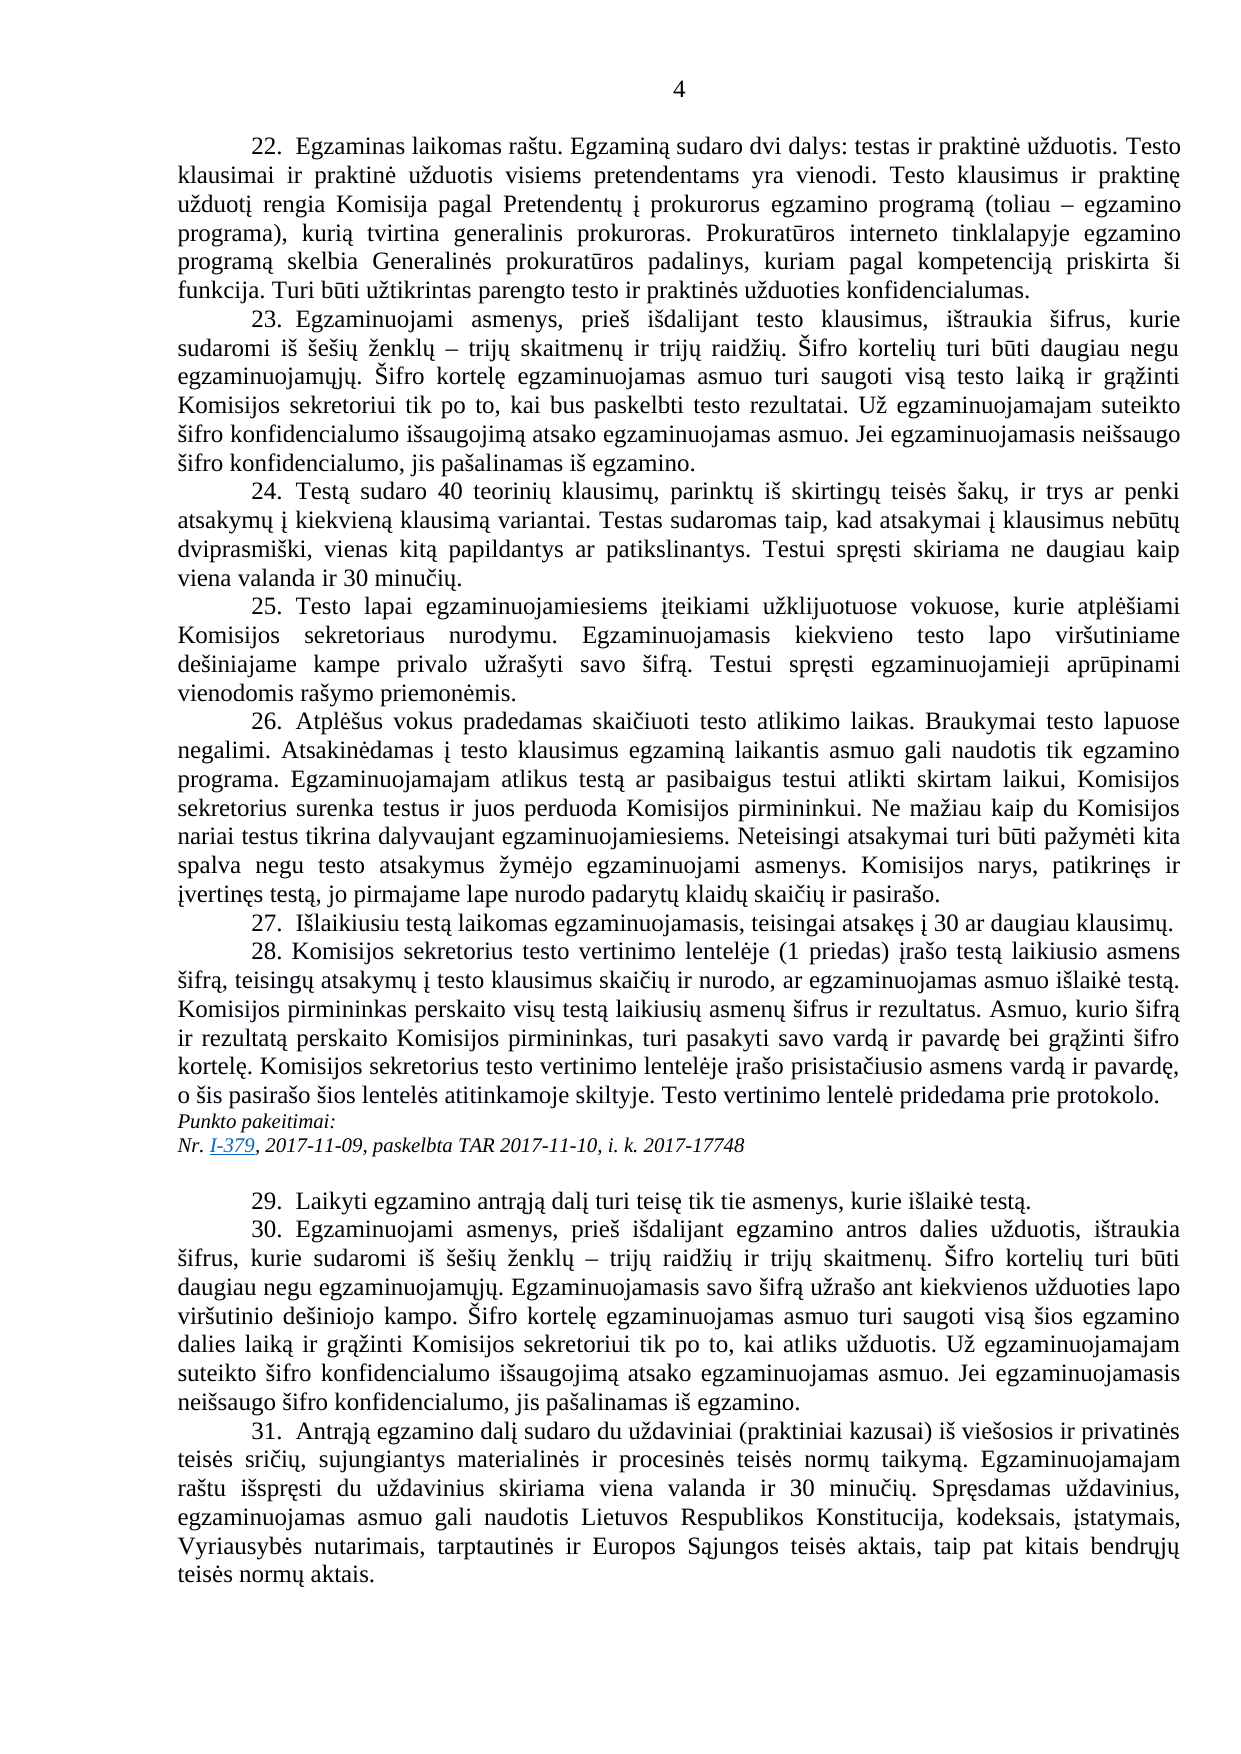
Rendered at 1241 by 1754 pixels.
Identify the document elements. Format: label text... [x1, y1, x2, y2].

text Nr. I-379, 2017-11-09, paskelbta TAR 2017-11-10, i. k. 2017-17748 [177, 1133, 1181, 1157]
text 30. Egzaminuojami asmenys, prieš išdalijant egzamino antros dalies užduotis, ištraukia šifrus, kurie sudaromi iš šešių ženklų – trijų raidžių ir trijų skaitmenų. Šifro kortelių turi būti daugiau negu egzaminuojamųjų. Egzaminuojamasis savo šifrą užrašo ant kiekvienos užduoties lapo viršutinio dešiniojo kampo. Šifro kortelę egzaminuojamas asmuo turi saugoti visą šios egzamino dalies laiką ir grąžinti Komisijos sekretoriui tik po to, kai atliks užduotis. Už egzaminuojamajam suteikto šifro konfidencialumo išsaugojimą atsako egzaminuojamas asmuo. Jei egzaminuojamasis neišsaugo šifro konfidencialumo, jis pašalinamas iš egzamino. [177, 1214, 1181, 1416]
text 22. Egzaminas laikomas raštu. Egzaminą sudaro dvi dalys: testas ir praktinė užduotis. Testo klausimai ir praktinė užduotis visiems pretendentams yra vienodi. Testo klausimus ir praktinę užduotį rengia Komisija pagal Pretendentų į prokurorus egzamino programą (toliau – egzamino programa), kurią tvirtina generalinis prokuroras. Prokuratūros interneto tinklalapyje egzamino programą skelbia Generalinės prokuratūros padalinys, kuriam pagal kompetenciją priskirta ši funkcija. Turi būti užtikrintas parengto testo ir praktinės užduoties konfidencialumas. [177, 131, 1181, 304]
text 27. Išlaikiusiu testą laikomas egzaminuojamasis, teisingai atsakęs į 30 ar daugiau klausimų. [177, 908, 1181, 936]
text 31. Antrąją egzamino dalį sudaro du uždaviniai (praktiniai kazusai) iš viešosios ir privatinės teisės sričių, sujungiantys materialinės ir procesinės teisės normų taikymą. Egzaminuojamajam raštu išspręsti du uždavinius skiriama viena valanda ir 30 minučių. Spręsdamas uždavinius, egzaminuojamas asmuo gali naudotis Lietuvos Respublikos Konstitucija, kodeksais, įstatymais, Vyriausybės nutarimais, tarptautinės ir Europos Sąjungos teisės aktais, taip pat kitais bendrųjų teisės normų aktais. [177, 1416, 1181, 1588]
text Punkto pakeitimai: [177, 1109, 1181, 1133]
text 28. Komisijos sekretorius testo vertinimo lentelėje (1 priedas) įrašo testą laikiusio asmens šifrą, teisingų atsakymų į testo klausimus skaičių ir nurodo, ar egzaminuojamas asmuo išlaikė testą. Komisijos pirmininkas perskaito visų testą laikiusių asmenų šifrus ir rezultatus. Asmuo, kurio šifrą ir rezultatą perskaito Komisijos pirmininkas, turi pasakyti savo vardą ir pavardę bei grąžinti šifro kortelę. Komisijos sekretorius testo vertinimo lentelėje įrašo prisistačiusio asmens vardą ir pavardę, o šis pasirašo šios lentelės atitinkamoje skiltyje. Testo vertinimo lentelė pridedama prie protokolo. [177, 936, 1181, 1109]
text 29. Laikyti egzamino antrąją dalį turi teisę tik tie asmenys, kurie išlaikė testą. [177, 1186, 1181, 1214]
text 25. Testo lapai egzaminuojamiesiems įteikiami užklijuotuose vokuose, kurie atplėšiami Komisijos sekretoriaus nurodymu. Egzaminuojamasis kiekvieno testo lapo viršutiniame dešiniajame kampe privalo užrašyti savo šifrą. Testui spręsti egzaminuojamieji aprūpinami vienodomis rašymo priemonėmis. [177, 591, 1181, 706]
text 26. Atplėšus vokus pradedamas skaičiuoti testo atlikimo laikas. Braukymai testo lapuose negalimi. Atsakinėdamas į testo klausimus egzaminą laikantis asmuo gali naudotis tik egzamino programa. Egzaminuojamajam atlikus testą ar pasibaigus testui atlikti skirtam laikui, Komisijos sekretorius surenka testus ir juos perduoda Komisijos pirmininkui. Ne mažiau kaip du Komisijos nariai testus tikrina dalyvaujant egzaminuojamiesiems. Neteisingi atsakymai turi būti pažymėti kita spalva negu testo atsakymus žymėjo egzaminuojami asmenys. Komisijos narys, patikrinęs ir įvertinęs testą, jo pirmajame lape nurodo padarytų klaidų skaičių ir pasirašo. [177, 706, 1181, 908]
text 24. Testą sudaro 40 teorinių klausimų, parinktų iš skirtingų teisės šakų, ir trys ar penki atsakymų į kiekvieną klausimą variantai. Testas sudaromas taip, kad atsakymai į klausimus nebūtų dviprasmiški, vienas kitą papildantys ar patikslinantys. Testui spręsti skiriama ne daugiau kaip viena valanda ir 30 minučių. [177, 476, 1181, 591]
text 23. Egzaminuojami asmenys, prieš išdalijant testo klausimus, ištraukia šifrus, kurie sudaromi iš šešių ženklų – trijų skaitmenų ir trijų raidžių. Šifro kortelių turi būti daugiau negu egzaminuojamųjų. Šifro kortelę egzaminuojamas asmuo turi saugoti visą testo laiką ir grąžinti Komisijos sekretoriui tik po to, kai bus paskelbti testo rezultatai. Už egzaminuojamajam suteikto šifro konfidencialumo išsaugojimą atsako egzaminuojamas asmuo. Jei egzaminuojamasis neišsaugo šifro konfidencialumo, jis pašalinamas iš egzamino. [177, 304, 1181, 476]
